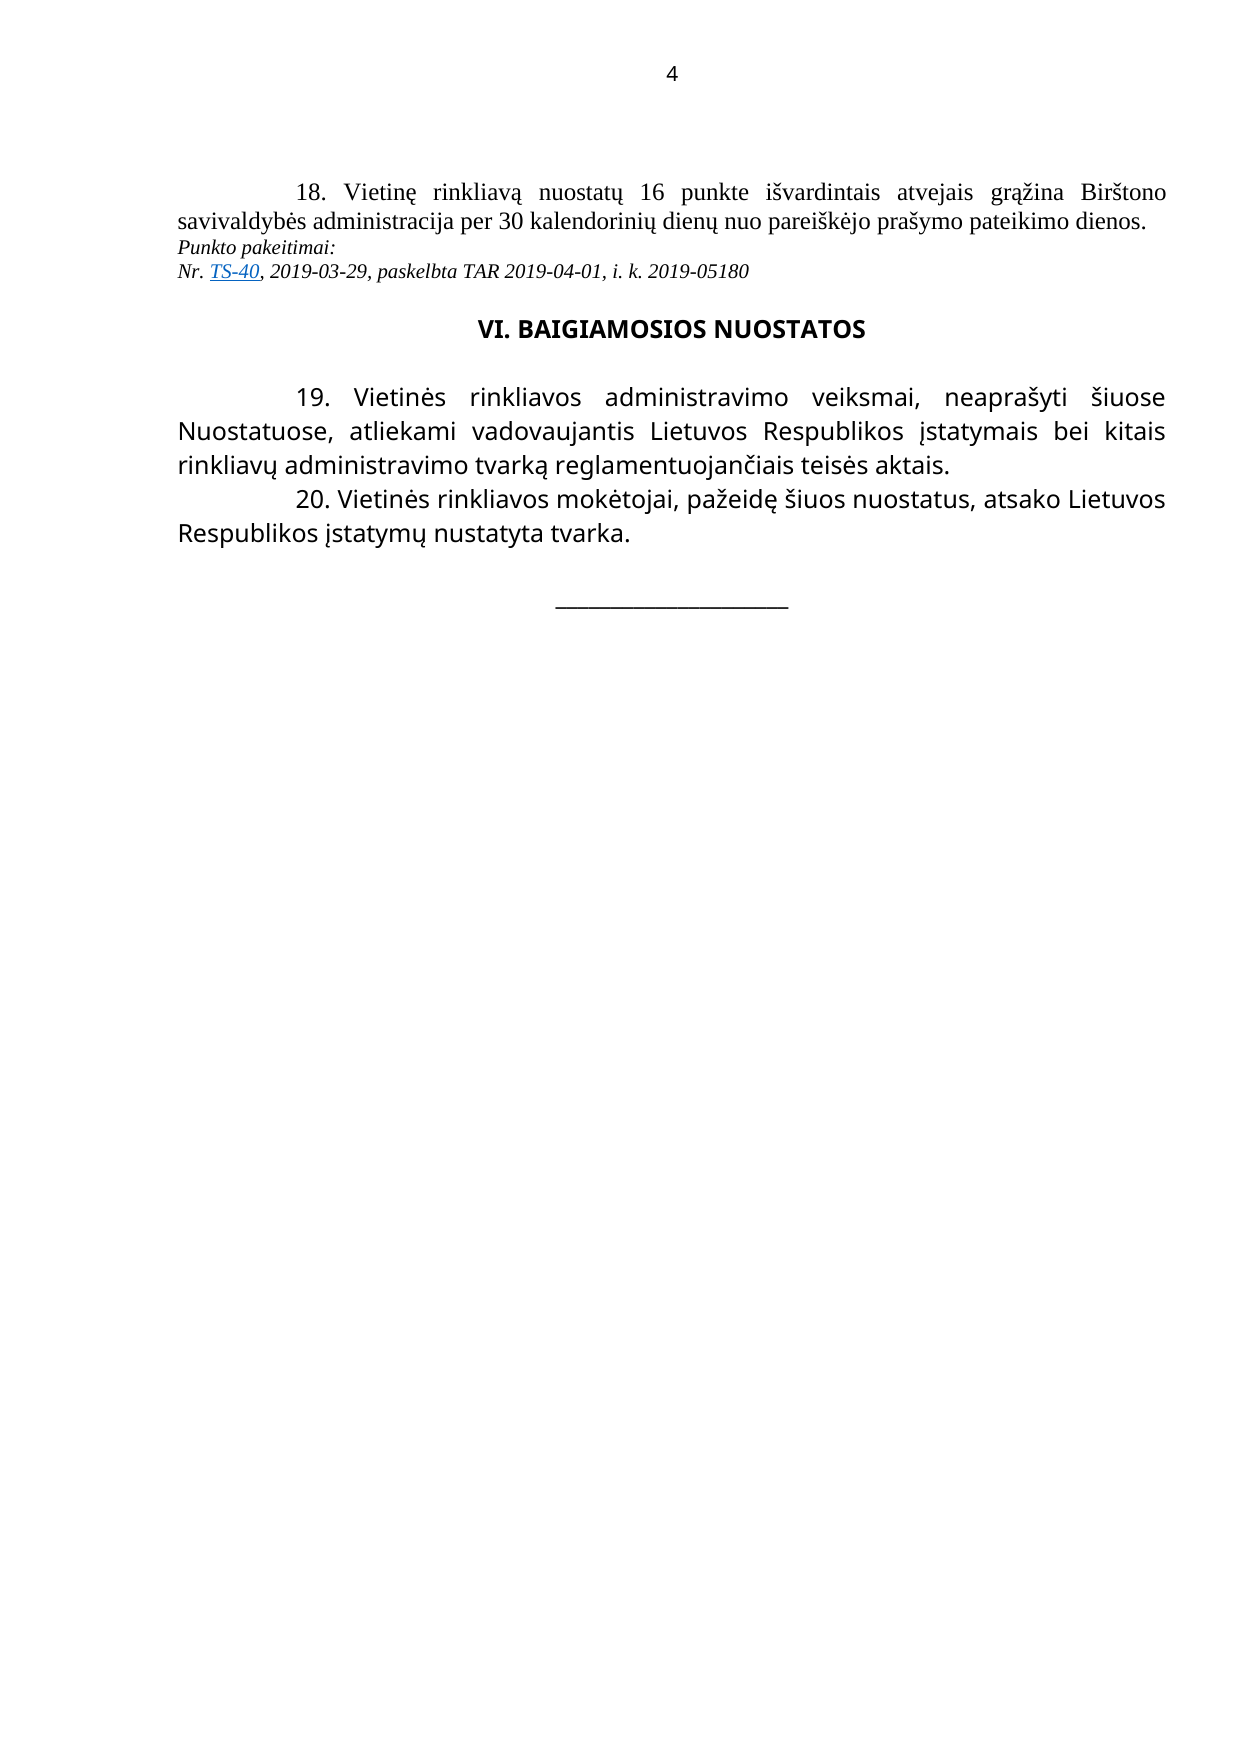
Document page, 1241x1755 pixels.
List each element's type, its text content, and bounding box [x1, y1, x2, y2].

text 20. Vietinės rinkliavos mokėtojai, pažeidę šiuos nuostatus, atsako Lietuvos Respublikos įstatymų nustatyta tvarka. [177, 482, 1167, 550]
text Nr. TS-40, 2019-03-29, paskelbta TAR 2019-04-01, i. k. 2019-05180 [177, 259, 1167, 283]
text Punkto pakeitimai: [177, 235, 1167, 259]
text _____________________ [177, 579, 1167, 613]
text 19. Vietinės rinkliavos administravimo veiksmai, neaprašyti šiuose Nuostatuose, atliekami vadovaujantis Lietuvos Respublikos įstatymais bei kitais rinkliavų administravimo tvarką reglamentuojančiais teisės aktais. [177, 380, 1167, 482]
text 18. Vietinę rinkliavą nuostatų 16 punkte išvardintais atvejais grąžina Birštono savivaldybės administracija per 30 kalendorinių dienų nuo pareiškėjo prašymo pateikimo dienos. [177, 177, 1167, 235]
text VI. BAIGIAMOSIOS NUOSTATOS [177, 312, 1167, 346]
